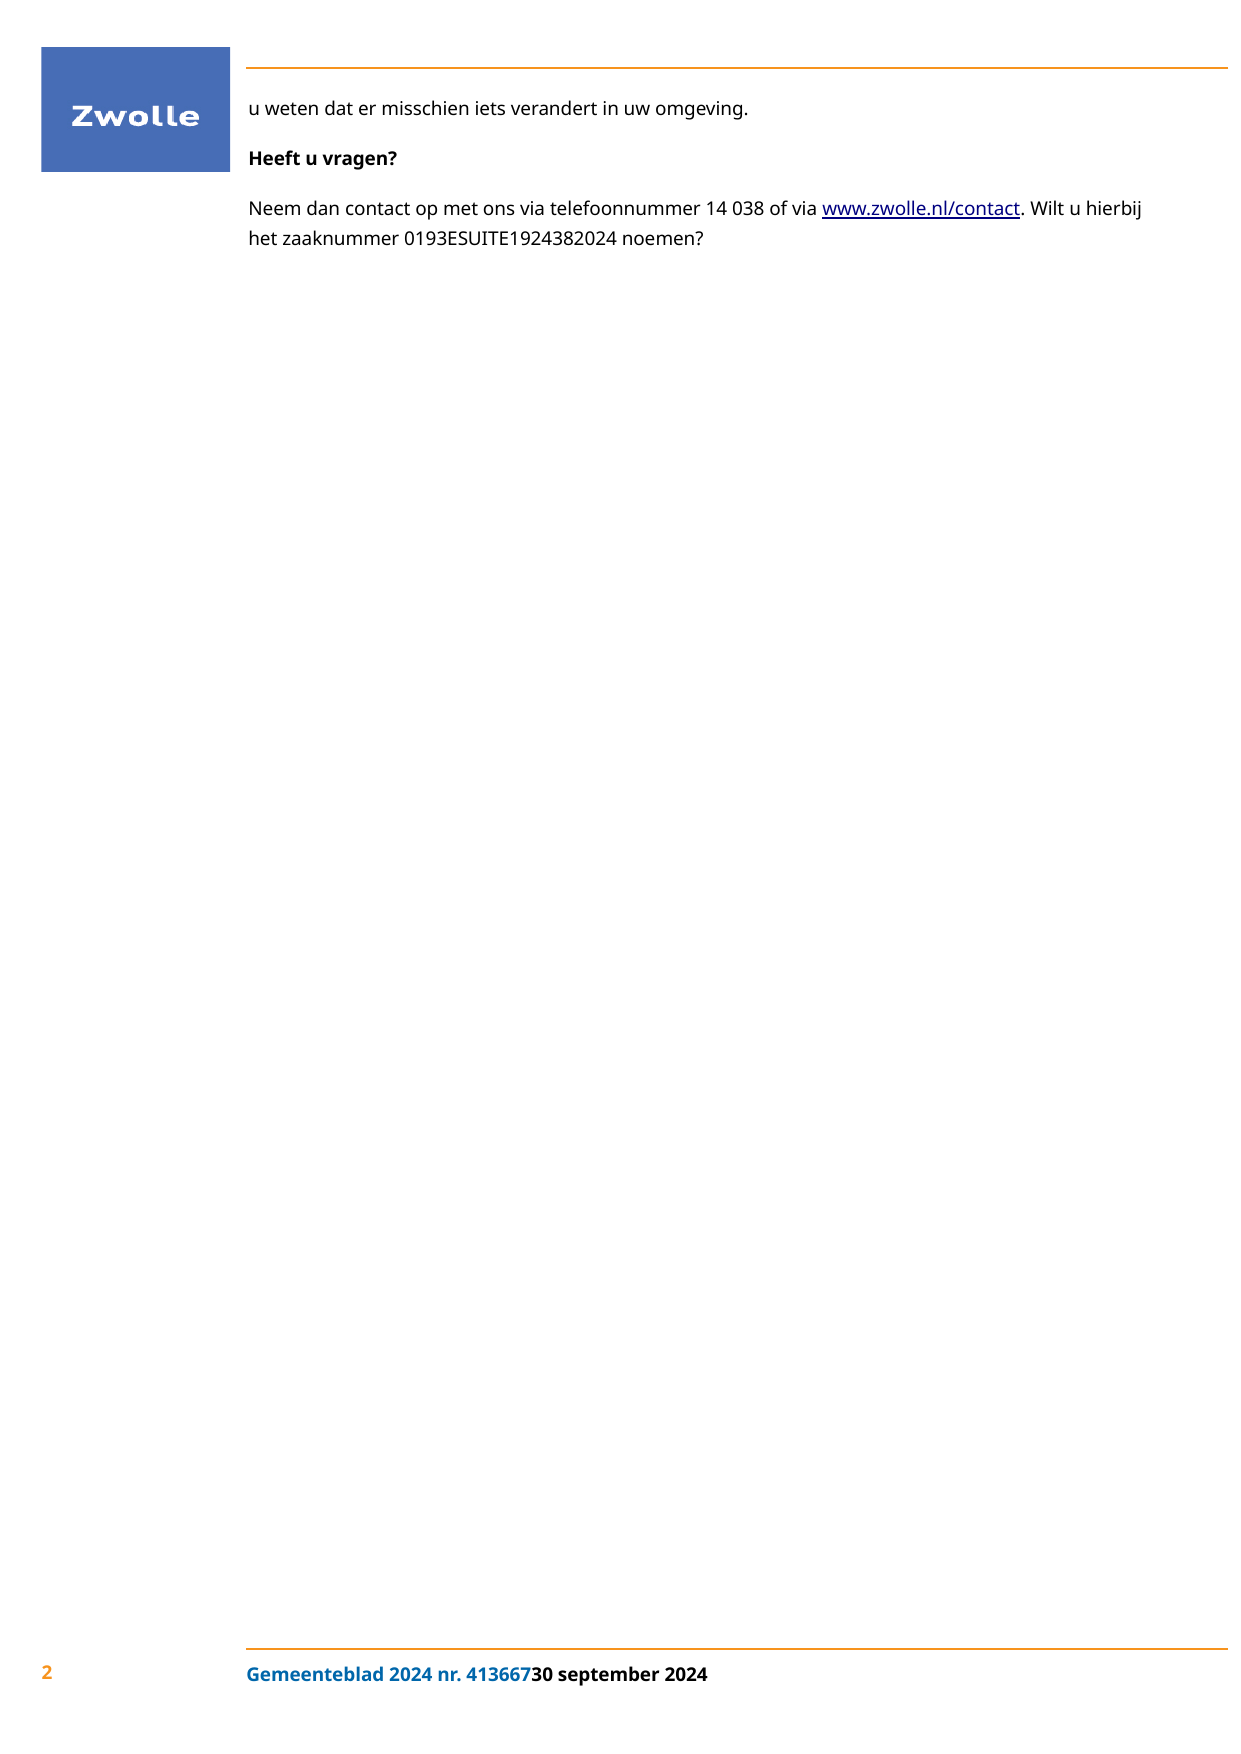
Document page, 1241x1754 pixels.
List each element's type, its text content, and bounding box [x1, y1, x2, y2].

text Neem dan contact op met ons via telefoonnummer 14 038 of via www.zwolle.nl/contact. Wilt u hierbij het zaaknummer 0193ESUITE1924382024 noemen? [248, 196, 1152, 251]
text u weten dat er misschien iets verandert in uw omgeving. [248, 95, 1152, 121]
text Heeft u vragen? [248, 145, 1152, 171]
picture [41, 47, 231, 172]
